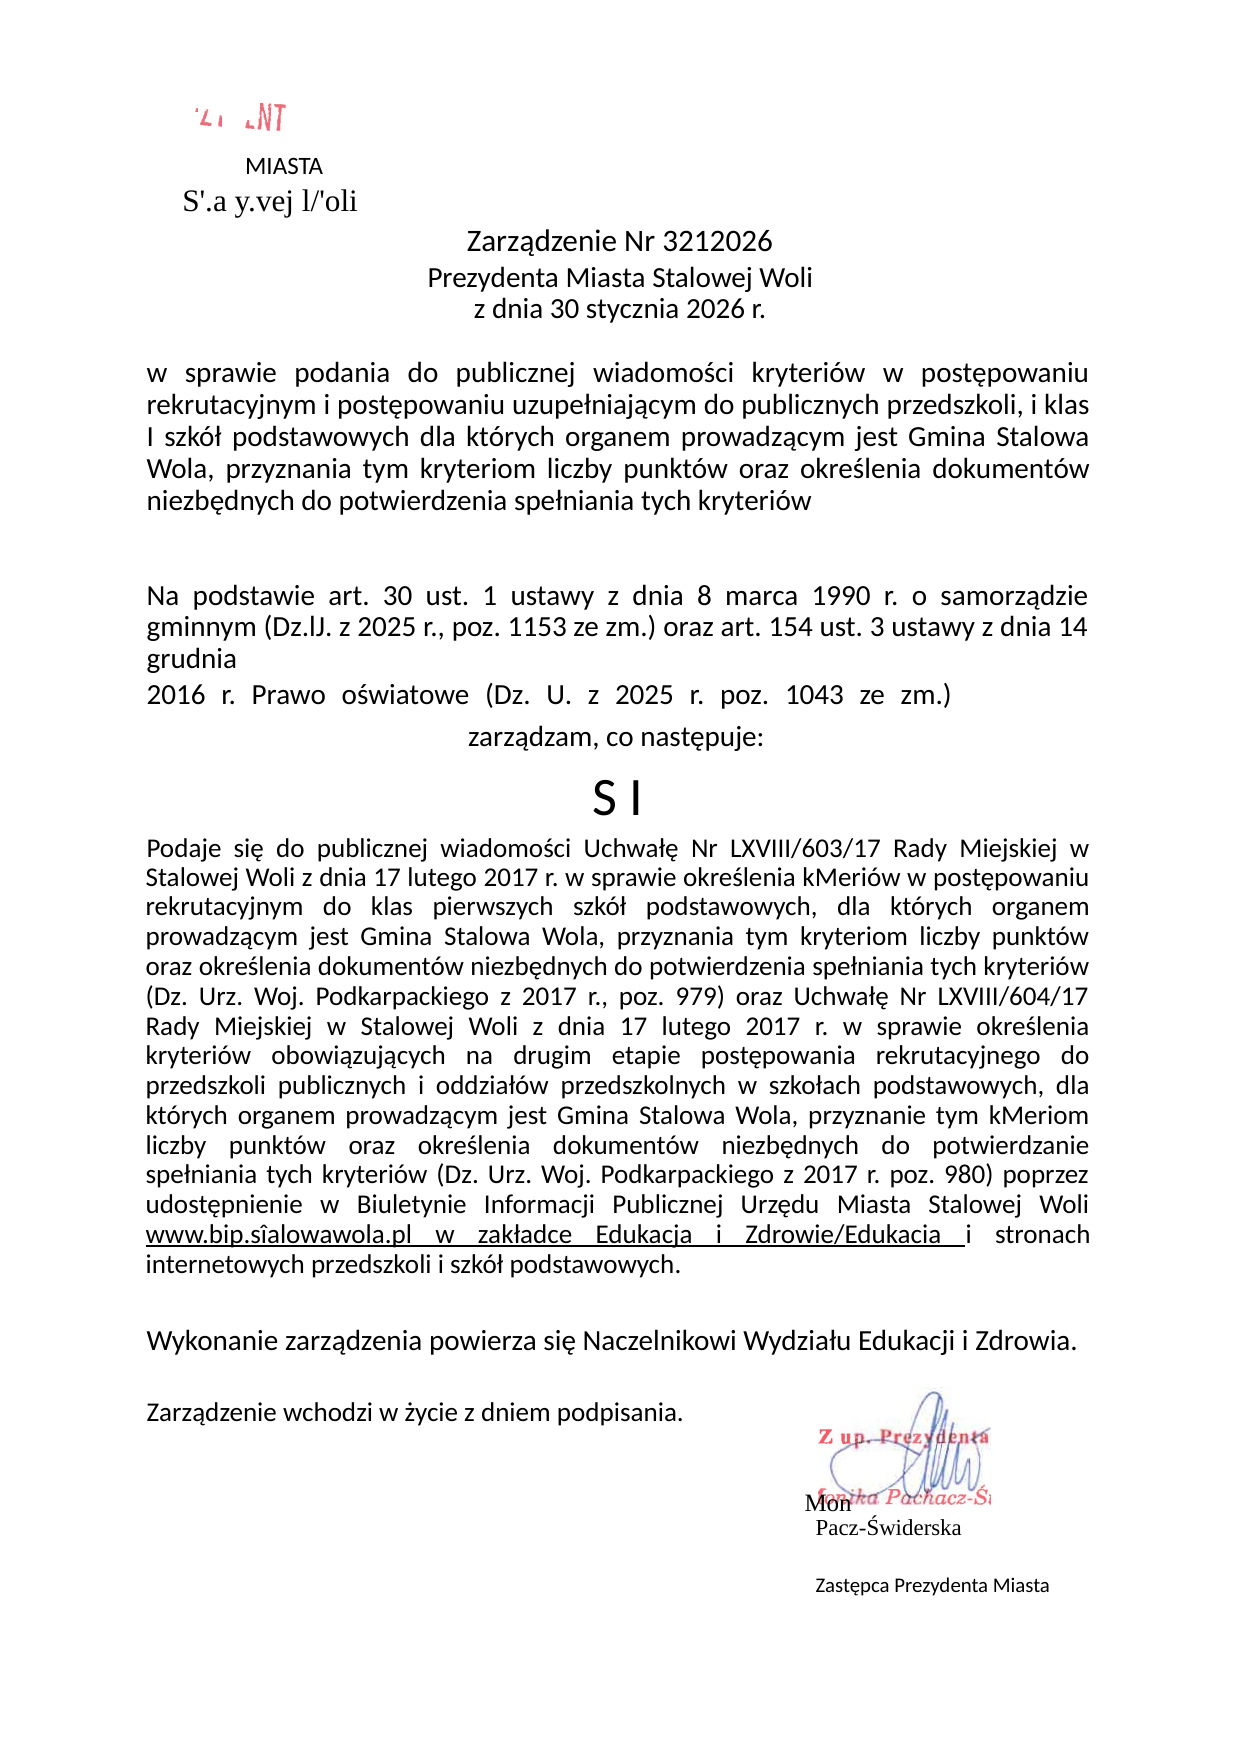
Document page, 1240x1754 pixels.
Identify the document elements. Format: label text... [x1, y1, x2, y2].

text S'.a y.vej l/'oli [182, 183, 1091, 218]
text [991, 1398, 1091, 1427]
text w sprawie podania do publicznej wiadomości kryteriów w postępowaniu rekrutacyjnym i postępowaniu uzupełniającym do publicznych przedszkoli, i klas I szkół podstawowych dla których organem prowadzącym jest Gmina Stalowa Wola, przyznania tym kryteriom liczby punktów oraz określenia dokumentów niezbędnych do potwierdzenia spełniania tych kryteriów [146, 357, 1091, 518]
text Na podstawie art. 30 ust. 1 ustawy z dnia 8 marca 1990 r. o samorządzie gminnym (Dz.lJ. z 2025 r., poz. 1153 ze zm.) oraz art. 154 ust. 3 ustawy z dnia 14 grudnia [146, 579, 1091, 676]
text Wykonanie zarządzenia powierza się Naczelnikowi Wydziału Edukacji i Zdrowia. [146, 1325, 1091, 1357]
text Podaje się do publicznej wiadomości Uchwałę Nr LXVIII/603/17 Rady Miejskiej w Stalowej Woli z dnia 17 lutego 2017 r. w sprawie określenia kMeriów w postępowaniu rekrutacyjnym do klas pierwszych szkół podstawowych, dla których organem prowadzącym jest Gmina Stalowa Wola, przyznania tym kryteriom liczby punktów oraz określenia dokumentów niezbędnych do potwierdzenia spełniania tych kryteriów (Dz. Urz. Woj. Podkarpackiego z 2017 r., poz. 979) oraz Uchwałę Nr LXVIII/604/17 Rady Miejskiej w Stalowej Woli z dnia 17 lutego 2017 r. w sprawie określenia kryteriów obowiązujących na drugim etapie postępowania rekrutacyjnego do przedszkoli publicznych i oddziałów przedszkolnych w szkołach podstawowych, dla których organem prowadzącym jest Gmina Stalowa Wola, przyznanie tym kMeriom liczby punktów oraz określenia dokumentów niezbędnych do potwierdzanie spełniania tych kryteriów (Dz. Urz. Woj. Podkarpackiego z 2017 r. poz. 980) poprzez udostępnienie w Biuletynie Informacji Publicznej Urzędu Miasta Stalowej Woli www.bip.sîalowawola.pl w zakładce Edukacja i Zdrowie/Edukacia i stronach internetowych przedszkoli i szkół podstawowych. [145, 833, 1091, 1280]
text Pacz-Świderska [804, 1484, 1061, 1541]
text Zarządzenie wchodzi w życie z dniem podpisania. [145, 1398, 818, 1427]
text 2016 r. Prawo oświatowe (Dz. U. z 2025 r. poz. 1043 ze zm.) zarządzam, co następuje: [146, 676, 952, 753]
text Prezydenta Miasta Stalowej Woli z dnia 30 stycznia 2026 r. [421, 262, 818, 326]
text MIASTA [245, 150, 1091, 181]
subtitle S I [147, 763, 1088, 829]
text Zarządzenie Nr 3212026 [149, 221, 1091, 259]
text Zastępca Prezydenta Miasta [804, 1573, 1061, 1598]
